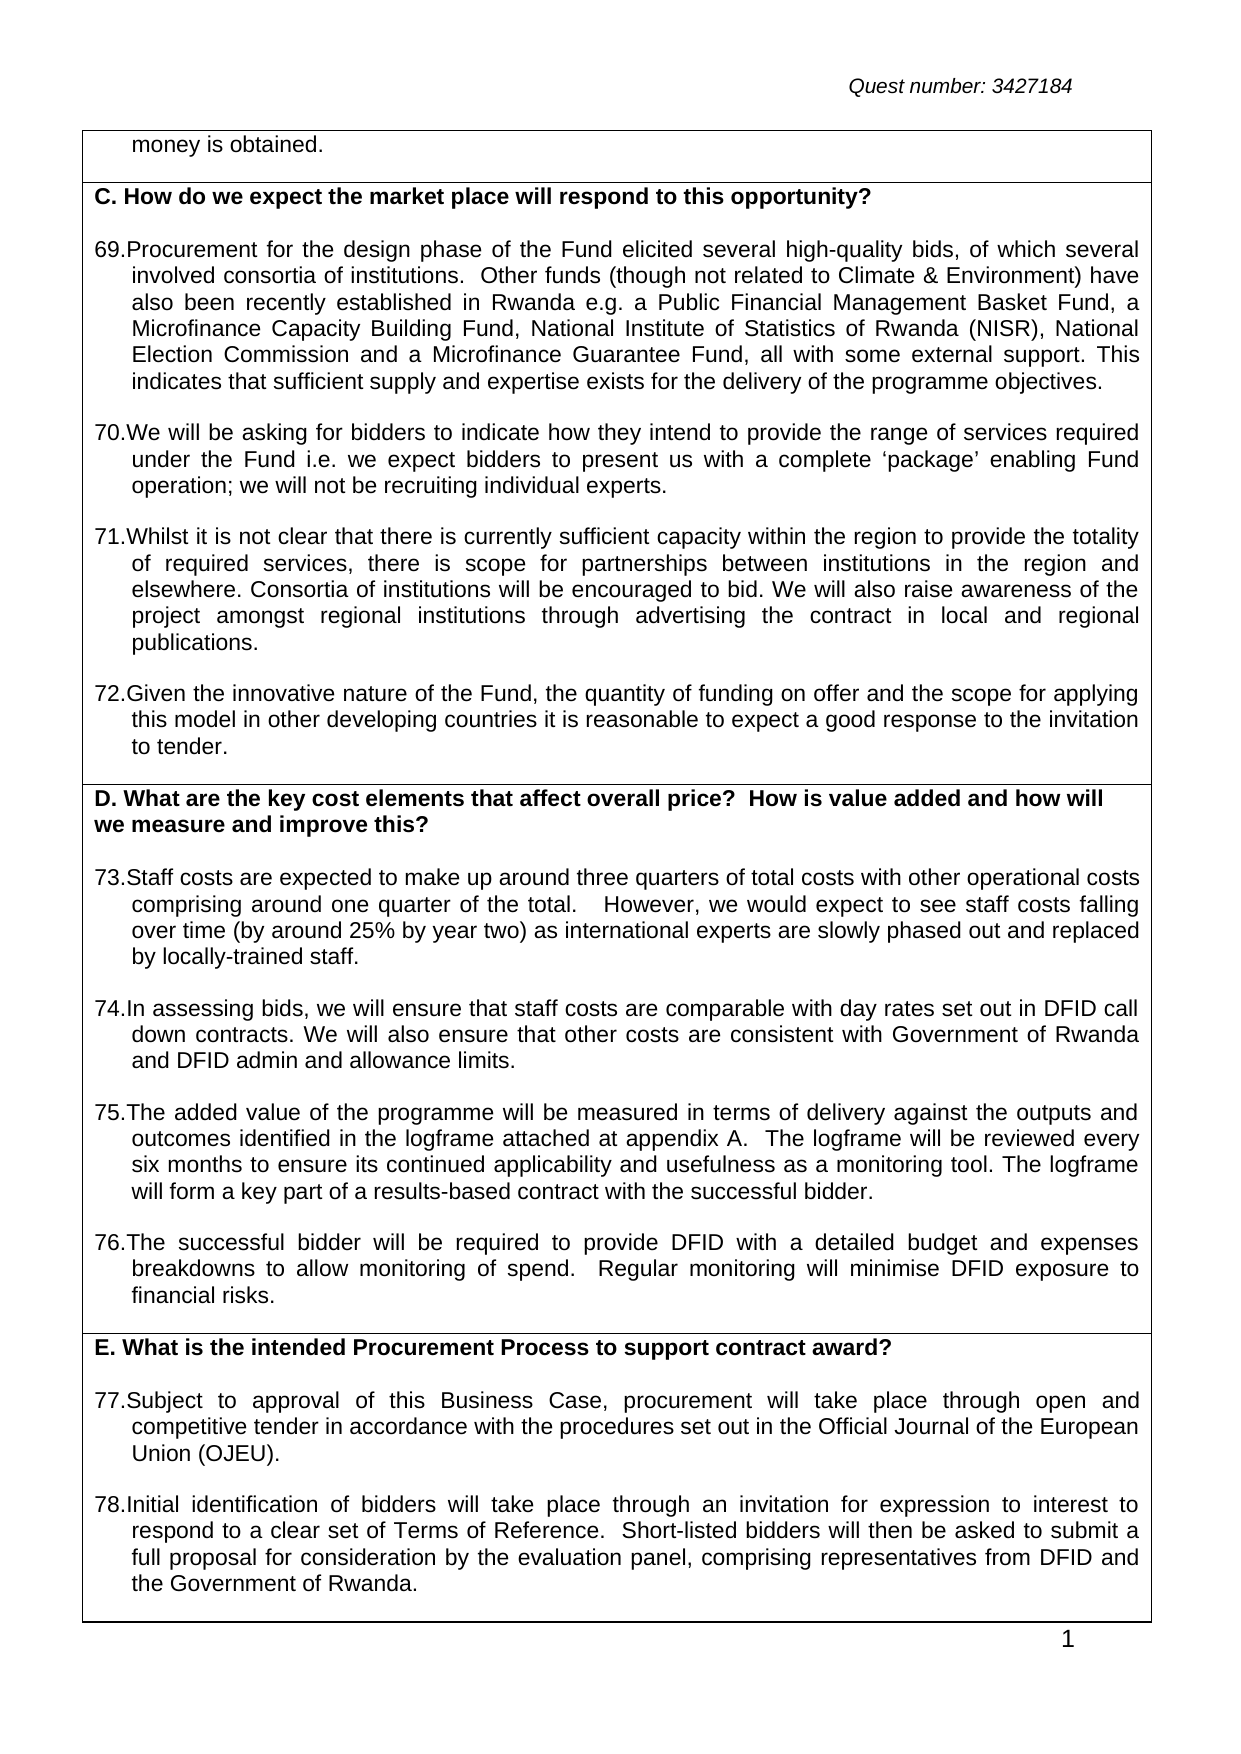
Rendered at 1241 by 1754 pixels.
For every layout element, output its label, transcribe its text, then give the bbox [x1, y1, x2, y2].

table_cell E. What is the intended Procurement Process to support contract award? Subject to approval of this Business Case, procurement will take place through open and competitive tender in accordance with the procedures set out in the Official Journal of the European Union (OJEU). Initial identification of bidders will take place through an invitation for expression to interest to respond to a clear set of Terms of Reference. Short-listed bidders will then be asked to submit a full proposal for consideration by the evaluation panel, comprising representatives from DFID and the Government of Rwanda. [83, 1334, 1151, 1621]
table_cell D. What are the key cost elements that affect overall price? How is value added and how will we measure and improve this? Staff costs are expected to make up around three quarters of total costs with other operational costs comprising around one quarter of the total. However, we would expect to see staff costs falling over time (by around 25% by year two) as international experts are slowly phased out and replaced by locally-trained staff. In assessing bids, we will ensure that staff costs are comparable with day rates set out in DFID call down contracts. We will also ensure that other costs are consistent with Government of Rwanda and DFID admin and allowance limits. The added value of the programme will be measured in terms of delivery against the outputs and outcomes identified in the logframe attached at appendix A. The logframe will be reviewed every six months to ensure its continued applicability and usefulness as a monitoring tool. The logframe will form a key part of a results-based contract with the successful bidder. The successful bidder will be required to provide DFID with a detailed budget and expenses breakdowns to allow monitoring of spend. Regular monitoring will minimise DFID exposure to financial risks. [83, 785, 1151, 1333]
table_cell money is obtained. [83, 131, 1151, 182]
table_cell C. How do we expect the market place will respond to this opportunity? Procurement for the design phase of the Fund elicited several high-quality bids, of which several involved consortia of institutions. Other funds (though not related to Climate & Environment) have also been recently established in Rwanda e.g. a Public Financial Management Basket Fund, a Microfinance Capacity Building Fund, National Institute of Statistics of Rwanda (NISR), National Election Commission and a Microfinance Guarantee Fund, all with some external support. This indicates that sufficient supply and expertise exists for the delivery of the programme objectives. We will be asking for bidders to indicate how they intend to provide the range of services required under the Fund i.e. we expect bidders to present us with a complete ‘package’ enabling Fund operation; we will not be recruiting individual experts. Whilst it is not clear that there is currently sufficient capacity within the region to provide the totality of required services, there is scope for partnerships between institutions in the region and elsewhere. Consortia of institutions will be encouraged to bid. We will also raise awareness of the project amongst regional institutions through advertising the contract in local and regional publications. Given the innovative nature of the Fund, the quantity of funding on offer and the scope for applying this model in other developing countries it is reasonable to expect a good response to the invitation to tender. [83, 183, 1151, 784]
